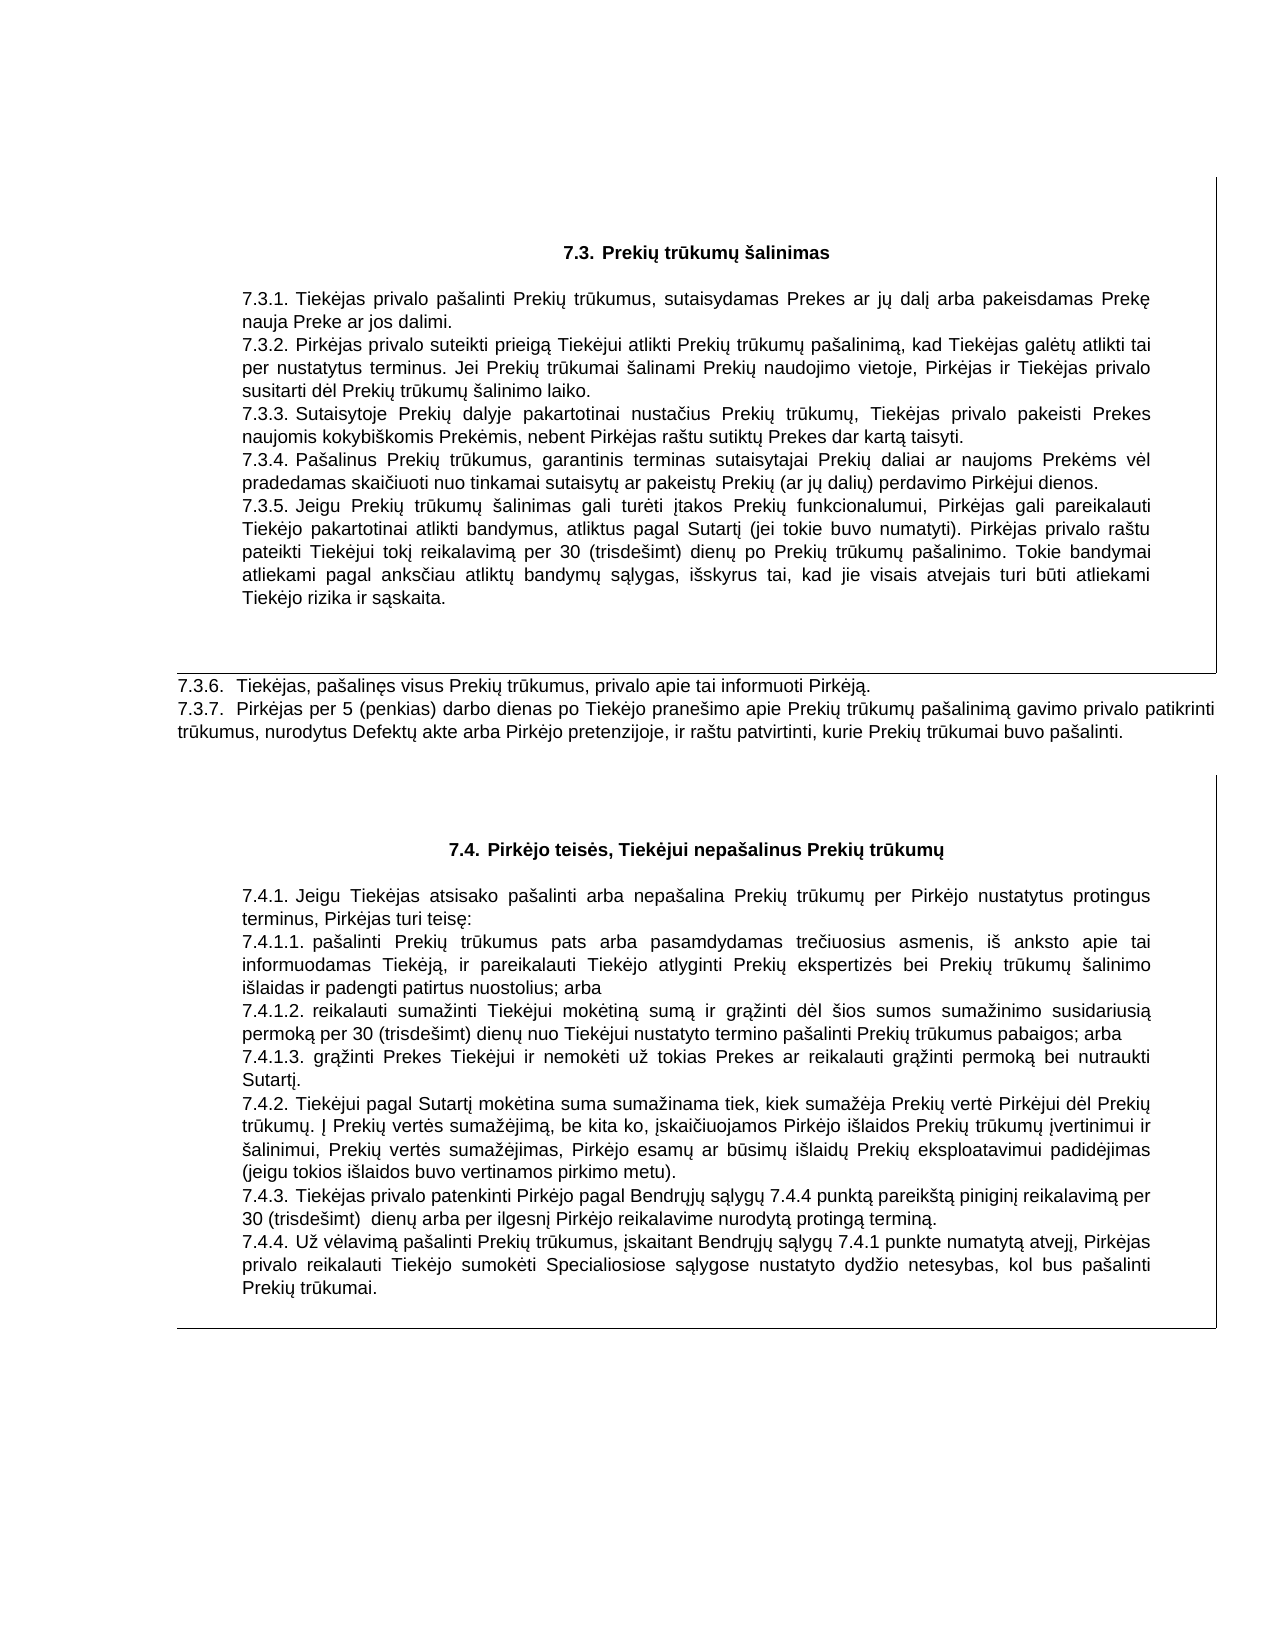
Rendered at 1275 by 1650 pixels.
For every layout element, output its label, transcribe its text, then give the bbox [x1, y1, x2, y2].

text 7.3.1. Tiekėjas privalo pašalinti Prekių trūkumus, sutaisydamas Prekes ar jų dalį arba pakeisdamas Prekę nauja Preke ar jos dalimi. [177, 223, 1216, 269]
text 7.4.1.1. pašalinti Prekių trūkumus pats arba pasamdydamas trečiuosius asmenis, iš anksto apie tai informuodamas Tiekėją, ir pareikalauti Tiekėjo atlyginti Prekių ekspertizės bei Prekių trūkumų šalinimo išlaidas ir padengti patirtus nuostolius; arba [177, 867, 1216, 936]
text 7.4.1.3. grąžinti Prekes Tiekėjui ir nemokėti už tokias Prekes ar reikalauti grąžinti permoką bei nutraukti Sutartį. [177, 982, 1216, 1028]
text 7.4.2. Tiekėjui pagal Sutartį mokėtina suma sumažinama tiek, kiek sumažėja Prekių vertė Pirkėjui dėl Prekių trūkumų. Į Prekių vertės sumažėjimą, be kita ko, įskaičiuojamos Pirkėjo išlaidos Prekių trūkumų įvertinimui ir šalinimui, Prekių vertės sumažėjimas, Pirkėjo esamų ar būsimų išlaidų Prekių eksploatavimui padidėjimas (jeigu tokios išlaidos buvo vertinamos pirkimo metu). [177, 1028, 1216, 1120]
text 7.3.4. Pašalinus Prekių trūkumus, garantinis terminas sutaisytajai Prekių daliai ar naujoms Prekėms vėl pradedamas skaičiuoti nuo tinkamai sutaisytų ar pakeistų Prekių (ar jų dalių) perdavimo Pirkėjui dienos. [177, 384, 1216, 430]
text 7.4.1. Jeigu Tiekėjas atsisako pašalinti arba nepašalina Prekių trūkumų per Pirkėjo nustatytus protingus terminus, Pirkėjas turi teisę: [177, 821, 1216, 867]
text 7.3.3. Sutaisytoje Prekių dalyje pakartotinai nustačius Prekių trūkumų, Tiekėjas privalo pakeisti Prekes naujomis kokybiškomis Prekėmis, nebent Pirkėjas raštu sutiktų Prekes dar kartą taisyti. [177, 338, 1216, 384]
text 7.4.3. Tiekėjas privalo patenkinti Pirkėjo pagal Bendrųjų sąlygų 7.4.4 punktą pareikštą piniginį reikalavimą per 30 (trisdešimt) dienų arba per ilgesnį Pirkėjo reikalavime nurodytą protingą terminą. [177, 1120, 1216, 1166]
text 7.3.7. Pirkėjas per 5 (penkias) darbo dienas po Tiekėjo pranešimo apie Prekių trūkumų pašalinimą gavimo privalo patikrinti trūkumus, nurodytus Defektų akte arba Pirkėjo pretenzijoje, ir raštu patvirtinti, kurie Prekių trūkumai buvo pašalinti. [177, 698, 1216, 742]
text 7.4.1.2. reikalauti sumažinti Tiekėjui mokėtiną sumą ir grąžinti dėl šios sumos sumažinimo susidariusią permoką per 30 (trisdešimt) dienų nuo Tiekėjui nustatyto termino pašalinti Prekių trūkumus pabaigos; arba [177, 936, 1216, 982]
subtitle 7.4. Pirkėjo teisės, Tiekėjui nepašalinus Prekių trūkumų [177, 774, 1216, 821]
text 7.3.6. Tiekėjas, pašalinęs visus Prekių trūkumus, privalo apie tai informuoti Pirkėją. [177, 675, 1216, 696]
text 7.3.2. Pirkėjas privalo suteikti prieigą Tiekėjui atlikti Prekių trūkumų pašalinimą, kad Tiekėjas galėtų atlikti tai per nustatytus terminus. Jei Prekių trūkumai šalinami Prekių naudojimo vietoje, Pirkėjas ir Tiekėjas privalo susitarti dėl Prekių trūkumų šalinimo laiko. [177, 269, 1216, 338]
text 7.4.4. Už vėlavimą pašalinti Prekių trūkumus, įskaitant Bendrųjų sąlygų 7.4.1 punkte numatytą atvejį, Pirkėjas privalo reikalauti Tiekėjo sumokėti Specialiosiose sąlygose nustatyto dydžio netesybas, kol bus pašalinti Prekių trūkumai. [177, 1166, 1216, 1298]
text 7.3.5. Jeigu Prekių trūkumų šalinimas gali turėti įtakos Prekių funkcionalumui, Pirkėjas gali pareikalauti Tiekėjo pakartotinai atlikti bandymus, atliktus pagal Sutartį (jei tokie buvo numatyti). Pirkėjas privalo raštu pateikti Tiekėjui tokį reikalavimą per 30 (trisdešimt) dienų po Prekių trūkumų pašalinimo. Tokie bandymai atliekami pagal anksčiau atliktų bandymų sąlygas, išskyrus tai, kad jie visais atvejais turi būti atliekami Tiekėjo rizika ir sąskaita. [177, 430, 1216, 673]
subtitle 7.3. Prekių trūkumų šalinimas [177, 177, 1216, 223]
